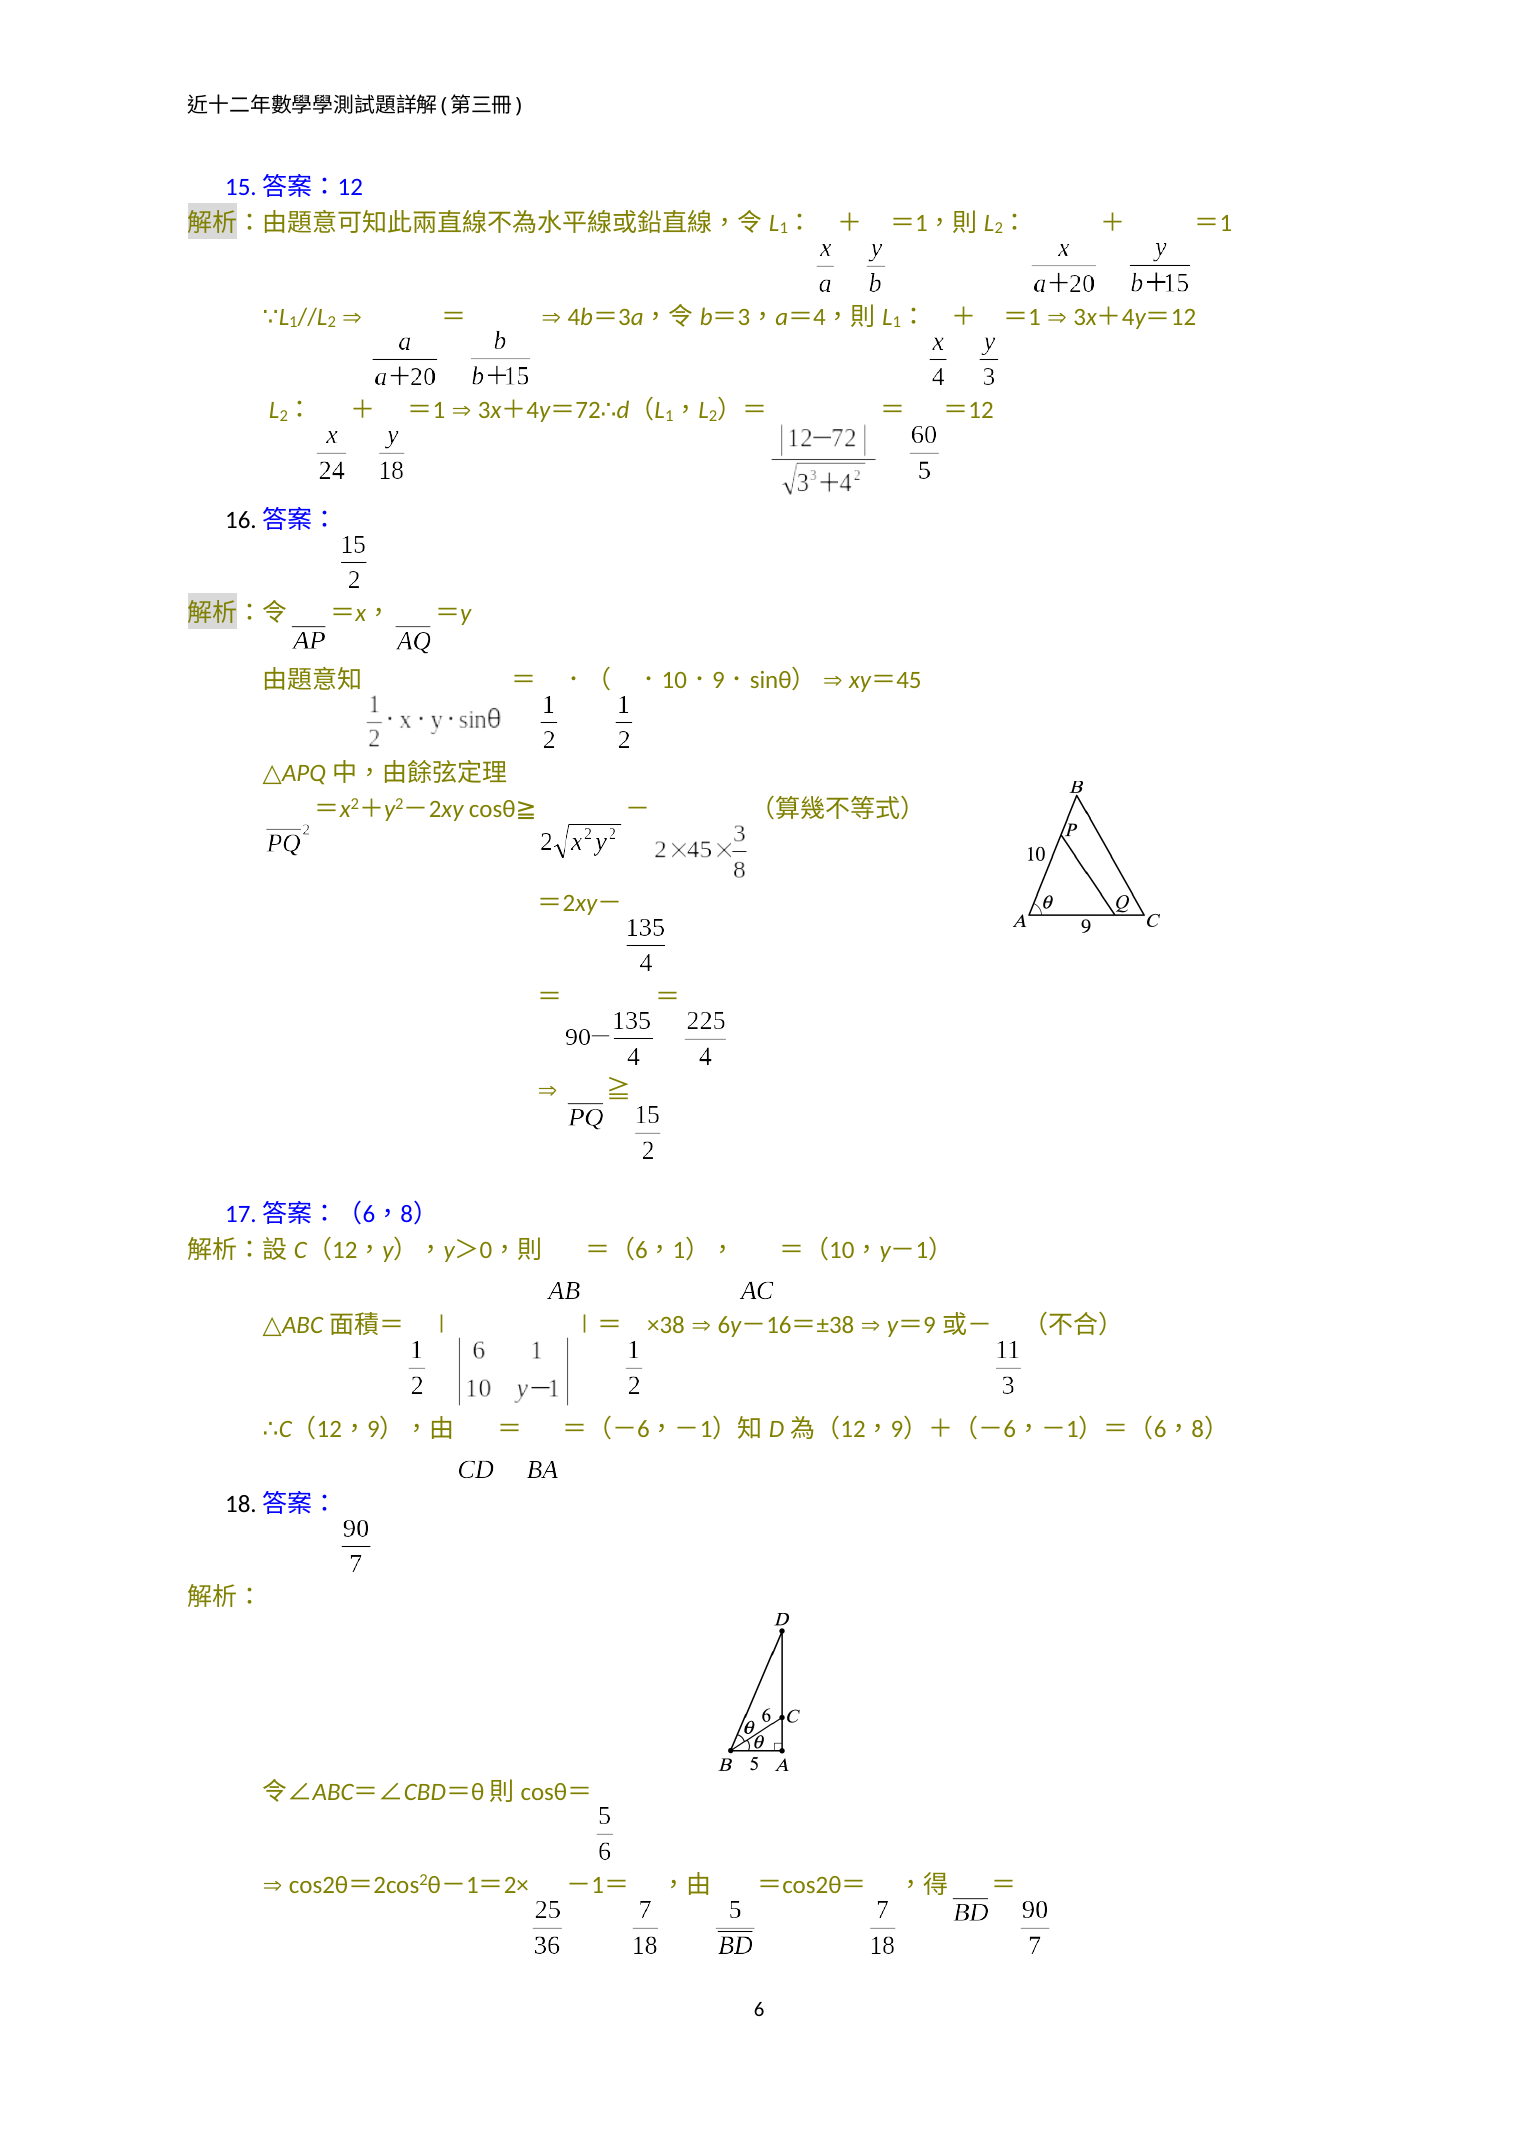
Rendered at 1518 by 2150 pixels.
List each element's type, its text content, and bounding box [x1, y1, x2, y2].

list 答案： [225, 499, 1330, 593]
text ＝2xy－ [512, 882, 998, 976]
text △ABC 面積＝∣∣＝×38  6y－16＝±38  y＝9 或－（不合） [262, 1304, 1330, 1408]
text [1213, 882, 1330, 976]
text L2：＋＝1 Þ 3x＋4y＝72∴d（L1，L2）＝＝＝12 [262, 390, 1330, 499]
text Þ ≧ [512, 1069, 1330, 1163]
text [1213, 789, 1330, 882]
list 答案：（6，8） [225, 1193, 1330, 1230]
text 解析：設 C（12，y），y＞0，則＝（6，1），＝（10，y－1） [187, 1230, 1330, 1304]
text ＝x2＋y2－2xy cosθ≧－（算幾不等式） [262, 789, 998, 882]
list 答案：12 [225, 167, 1330, 203]
text ∵L1//L2 Þ ＝ Þ 4b＝3a，令 b＝3，a＝4，則 L1：＋＝1 Þ 3x＋4y＝12 [262, 296, 1330, 390]
text 令∠ABC＝∠CBD＝θ則 cosθ＝ [262, 1771, 1330, 1864]
text Þ cos2θ＝2cos2θ－1＝2×－1＝，由＝cos2θ＝，得＝ [262, 1864, 1330, 1958]
text 解析： [187, 1577, 1330, 1613]
text △APQ 中，由餘弦定理 [262, 753, 1330, 1022]
text ＝＝ [487, 976, 1330, 1069]
text 解析：由題意可知此兩直線不為水平線或鉛直線，令 L1：＋＝1，則 L2：＋＝1 [187, 203, 1330, 296]
text ∴C（12，9），由＝＝（－6，－1）知 D 為（12，9）＋（－6，－1）＝（6，8） [262, 1408, 1330, 1483]
text 解析：令＝x，＝y [187, 593, 1330, 659]
list 答案： [225, 1483, 1330, 1577]
text 由題意知＝．（．10．9．sinθ） Þ xy＝45 [262, 659, 1330, 753]
